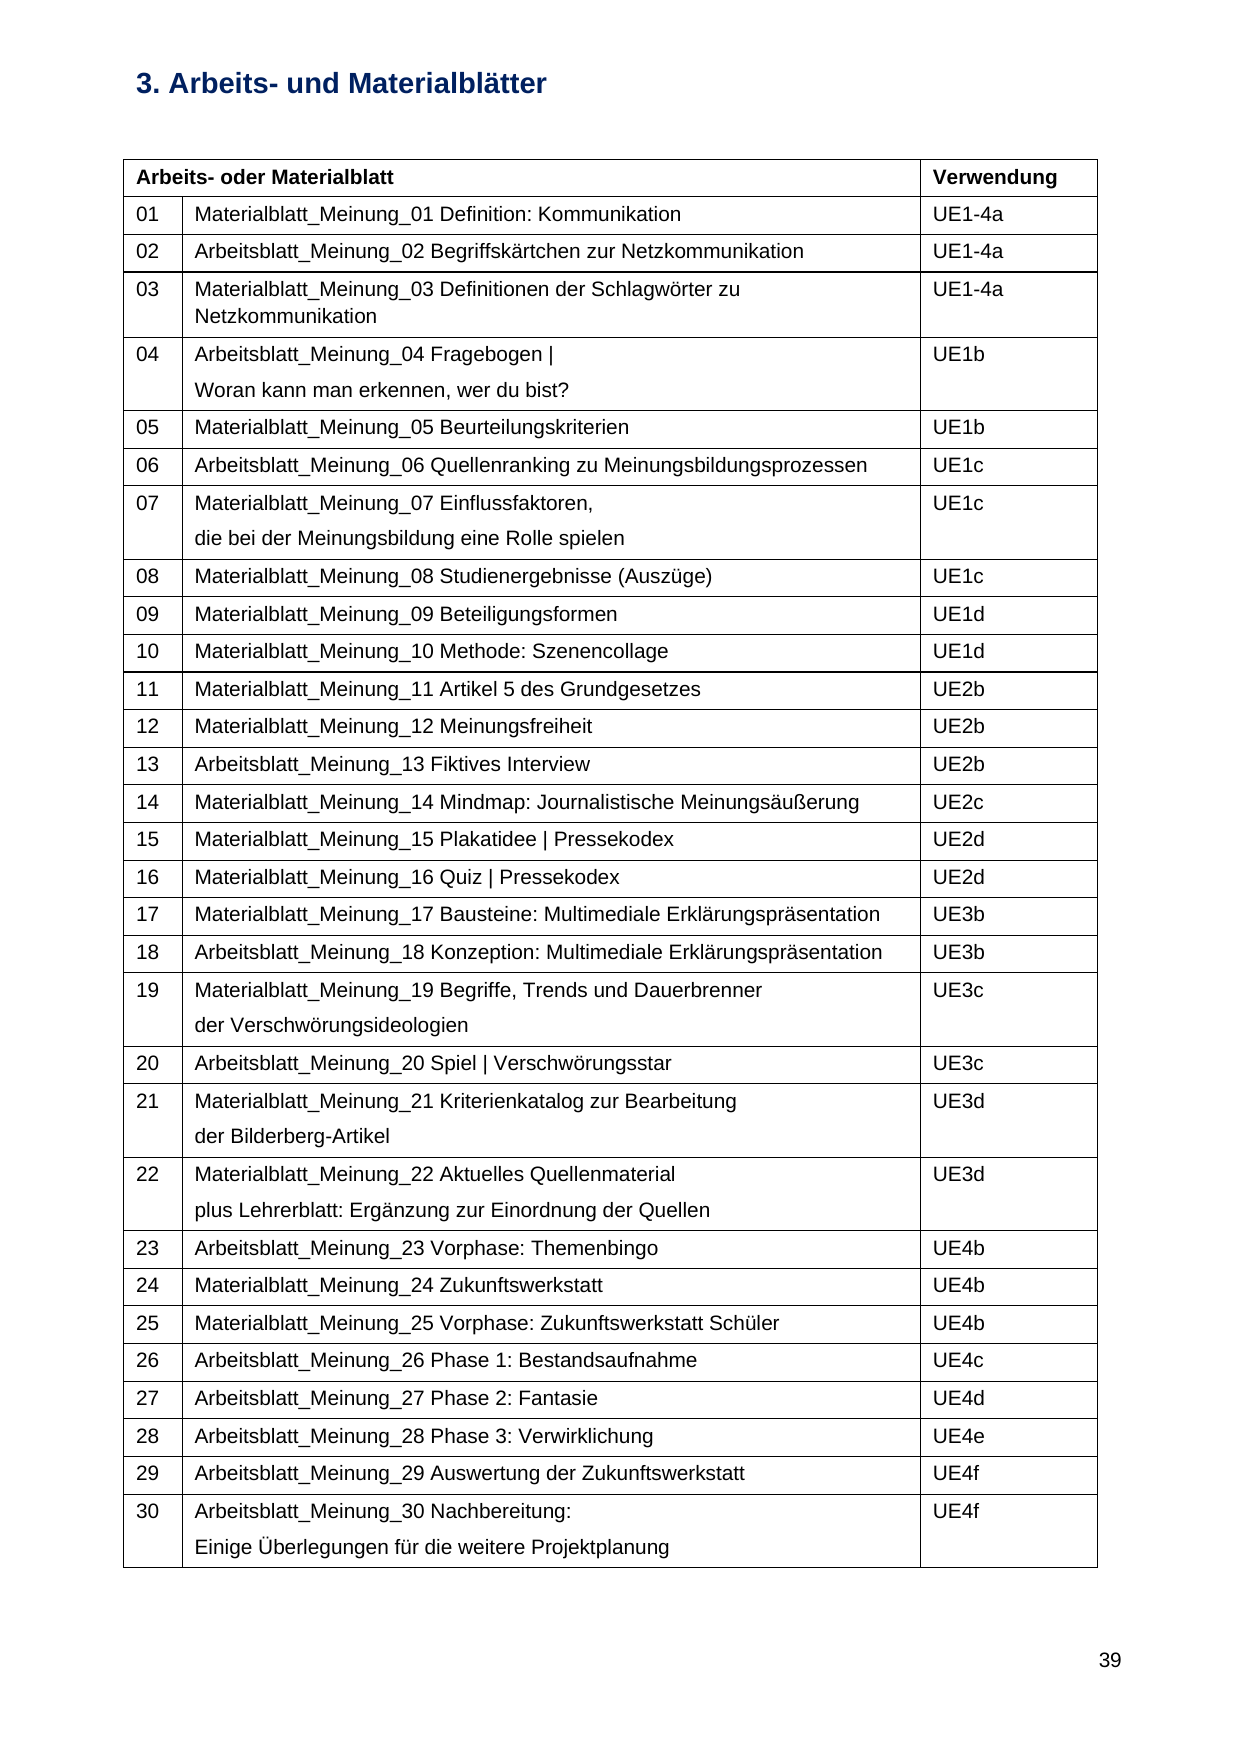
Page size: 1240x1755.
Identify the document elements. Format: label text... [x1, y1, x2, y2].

table_cell 20 [124, 1047, 182, 1083]
table_cell 12 [124, 710, 182, 747]
table_cell UE3b [921, 936, 1097, 972]
table_cell UE3d [921, 1158, 1097, 1230]
table_cell UE2c [921, 785, 1097, 822]
table_cell 05 [124, 411, 182, 448]
table_cell 08 [124, 560, 182, 596]
table_cell 23 [124, 1231, 182, 1268]
table_cell UE3c [921, 973, 1097, 1046]
table_cell UE1b [921, 411, 1097, 448]
table_cell 30 [124, 1495, 182, 1567]
table_cell Arbeitsblatt_Meinung_02 Begriffskärtchen zur Netzkommunikation [183, 235, 920, 271]
table_cell Materialblatt_Meinung_16 Quiz | Pressekodex [183, 861, 920, 897]
table_cell 21 [124, 1084, 182, 1157]
table_cell Materialblatt_Meinung_21 Kriterienkatalog zur Bearbeitung der Bilderberg-Artikel [183, 1084, 920, 1157]
table_cell Materialblatt_Meinung_14 Mindmap: Journalistische Meinungsäußerung [183, 785, 920, 822]
table_cell Arbeitsblatt_Meinung_23 Vorphase: Themenbingo [183, 1231, 920, 1268]
table_cell UE1b [921, 338, 1097, 410]
table_cell Materialblatt_Meinung_08 Studienergebnisse (Auszüge) [183, 560, 920, 596]
table_cell Materialblatt_Meinung_25 Vorphase: Zukunftswerkstatt Schüler [183, 1306, 920, 1343]
table_cell 29 [124, 1457, 182, 1493]
table_cell Arbeitsblatt_Meinung_27 Phase 2: Fantasie [183, 1382, 920, 1418]
table_cell UE2d [921, 861, 1097, 897]
table_cell 28 [124, 1419, 182, 1456]
table_cell UE1d [921, 635, 1097, 671]
table_cell UE3b [921, 898, 1097, 935]
table_cell Arbeitsblatt_Meinung_30 Nachbereitung: Einige Überlegungen für die weitere Projektplanung [183, 1495, 920, 1567]
table_cell UE4c [921, 1344, 1097, 1381]
table_cell Materialblatt_Meinung_01 Definition: Kommunikation [183, 197, 920, 234]
table_cell UE4e [921, 1419, 1097, 1456]
table_cell UE3d [921, 1084, 1097, 1157]
table_cell Materialblatt_Meinung_24 Zukunftswerkstatt [183, 1269, 920, 1305]
table_cell Materialblatt_Meinung_15 Plakatidee | Pressekodex [183, 823, 920, 859]
table_cell Materialblatt_Meinung_07 Einflussfaktoren, die bei der Meinungsbildung eine Rolle spielen [183, 486, 920, 559]
table_cell UE1d [921, 597, 1097, 634]
table_cell UE1c [921, 560, 1097, 596]
table_cell 06 [124, 449, 182, 485]
table_cell Arbeitsblatt_Meinung_18 Konzeption: Multimediale Erklärungspräsentation [183, 936, 920, 972]
table_cell Arbeitsblatt_Meinung_13 Fiktives Interview [183, 748, 920, 784]
table_cell 19 [124, 973, 182, 1046]
table_cell 07 [124, 486, 182, 559]
table_cell Materialblatt_Meinung_05 Beurteilungskriterien [183, 411, 920, 448]
table_cell 16 [124, 861, 182, 897]
table_cell 22 [124, 1158, 182, 1230]
table_cell UE4d [921, 1382, 1097, 1418]
table_cell 18 [124, 936, 182, 972]
table_cell UE1-4a [921, 197, 1097, 234]
table_cell Materialblatt_Meinung_19 Begriffe, Trends und Dauerbrenner der Verschwörungsideologien [183, 973, 920, 1046]
table_cell UE4f [921, 1495, 1097, 1567]
table_cell UE4f [921, 1457, 1097, 1493]
table_header Arbeits- oder Materialblatt [124, 160, 920, 196]
table_cell UE4b [921, 1269, 1097, 1305]
table_cell 09 [124, 597, 182, 634]
table_cell 10 [124, 635, 182, 671]
table_cell Materialblatt_Meinung_10 Methode: Szenencollage [183, 635, 920, 671]
table_cell Arbeitsblatt_Meinung_04 Fragebogen | Woran kann man erkennen, wer du bist? [183, 338, 920, 410]
table_cell Materialblatt_Meinung_22 Aktuelles Quellenmaterial plus Lehrerblatt: Ergänzung zur Einordnung der Quellen [183, 1158, 920, 1230]
table_cell UE1-4a [921, 273, 1097, 337]
table_cell UE1c [921, 486, 1097, 559]
table_cell Materialblatt_Meinung_03 Definitionen der Schlagwörter zu Netzkommunikation [183, 273, 920, 337]
table_cell 14 [124, 785, 182, 822]
table_cell 04 [124, 338, 182, 410]
table_cell 11 [124, 673, 182, 709]
table_cell UE4b [921, 1306, 1097, 1343]
table_cell Materialblatt_Meinung_09 Beteiligungsformen [183, 597, 920, 634]
table_header Verwendung [921, 160, 1097, 196]
table_cell UE2b [921, 673, 1097, 709]
table_cell UE4b [921, 1231, 1097, 1268]
table_cell 26 [124, 1344, 182, 1381]
table_cell 24 [124, 1269, 182, 1305]
table_cell 03 [124, 273, 182, 337]
table_cell 27 [124, 1382, 182, 1418]
table_cell UE2d [921, 823, 1097, 859]
table_cell Materialblatt_Meinung_11 Artikel 5 des Grundgesetzes [183, 673, 920, 709]
table_cell 17 [124, 898, 182, 935]
table_cell Materialblatt_Meinung_17 Bausteine: Multimediale Erklärungspräsentation [183, 898, 920, 935]
table_cell Arbeitsblatt_Meinung_26 Phase 1: Bestandsaufnahme [183, 1344, 920, 1381]
table_cell 25 [124, 1306, 182, 1343]
table_cell Arbeitsblatt_Meinung_29 Auswertung der Zukunftswerkstatt [183, 1457, 920, 1493]
table_cell 13 [124, 748, 182, 784]
table_cell 02 [124, 235, 182, 271]
table_cell UE3c [921, 1047, 1097, 1083]
table_cell Arbeitsblatt_Meinung_28 Phase 3: Verwirklichung [183, 1419, 920, 1456]
table_cell UE1c [921, 449, 1097, 485]
table_cell Arbeitsblatt_Meinung_20 Spiel | Verschwörungsstar [183, 1047, 920, 1083]
subtitle 3. Arbeits- und Materialblätter [136, 66, 1121, 99]
table_cell UE2b [921, 748, 1097, 784]
table_cell Materialblatt_Meinung_12 Meinungsfreiheit [183, 710, 920, 747]
table_cell UE2b [921, 710, 1097, 747]
table_cell Arbeitsblatt_Meinung_06 Quellenranking zu Meinungsbildungsprozessen [183, 449, 920, 485]
table_cell UE1-4a [921, 235, 1097, 271]
table_cell 01 [124, 197, 182, 234]
table_cell 15 [124, 823, 182, 859]
